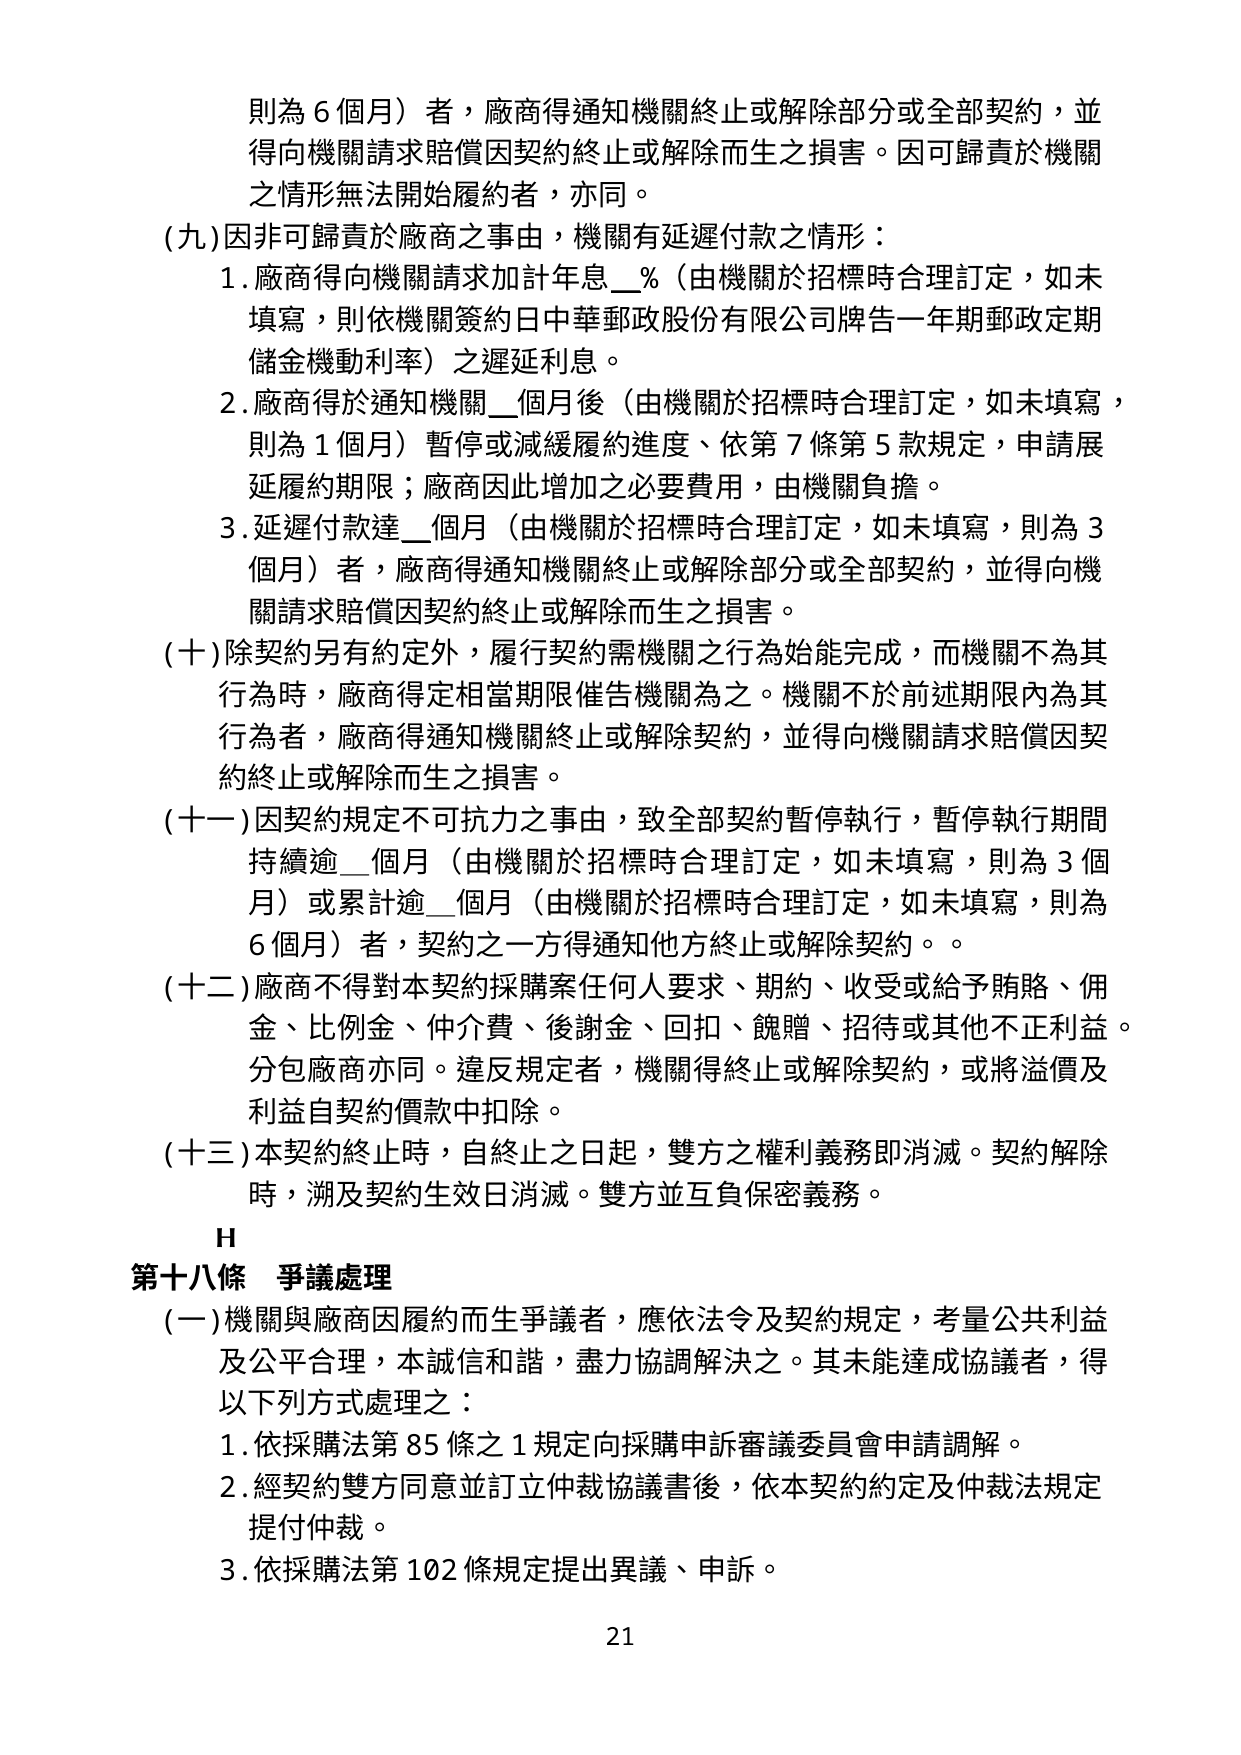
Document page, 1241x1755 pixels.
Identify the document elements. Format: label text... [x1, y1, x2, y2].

text 2.廠商得於通知機關＿個月後（由機關於招標時合理訂定，如未填寫，則為1個月）暫停或減緩履約進度、依第7條第5款規定，申請展延履約期限；廠商因此增加之必要費用，由機關負擔。 [218, 380, 1104, 505]
text 3.延遲付款達＿個月（由機關於招標時合理訂定，如未填寫，則為3個月）者，廠商得通知機關終止或解除部分或全部契約，並得向機關請求賠償因契約終止或解除而生之損害。 [218, 505, 1104, 630]
text (十)除契約另有約定外，履行契約需機關之行為始能完成，而機關不為其行為時，廠商得定相當期限催告機關為之。機關不於前述期限內為其行為者，廠商得通知機關終止或解除契約，並得向機關請求賠償因契約終止或解除而生之損害。 [159, 630, 1110, 797]
text 3.依採購法第102條規定提出異議、申訴。 [218, 1547, 1104, 1589]
text 第十八條 爭議處理 [130, 1255, 1110, 1297]
text (十二)廠商不得對本契約採購案任何人要求、期約、收受或給予賄賂、佣金、比例金、仲介費、後謝金、回扣、餽贈、招待或其他不正利益。分包廠商亦同。違反規定者，機關得終止或解除契約，或將溢價及利益自契約價款中扣除。 [159, 964, 1110, 1130]
text 1.依採購法第85條之1規定向採購申訴審議委員會申請調解。 [218, 1422, 1104, 1464]
text (十一)因契約規定不可抗力之事由，致全部契約暫停執行，暫停執行期間持續逾＿個月（由機關於招標時合理訂定，如未填寫，則為3個月）或累計逾＿個月（由機關於招標時合理訂定，如未填寫，則為6個月）者，契約之一方得通知他方終止或解除契約。。 [159, 797, 1110, 964]
text 3.暫停執行期間累計逾＿個月（由機關於招標時合理訂定，如未填寫，則為6個月）者，廠商得通知機關終止或解除部分或全部契約，並得向機關請求賠償因契約終止或解除而生之損害。因可歸責於機關之情形無法開始履約者，亦同。 [218, 89, 1104, 214]
text 2.經契約雙方同意並訂立仲裁協議書後，依本契約約定及仲裁法規定提付仲裁。 [218, 1464, 1104, 1547]
text (一)機關與廠商因履約而生爭議者，應依法令及契約規定，考量公共利益及公平合理，本誠信和諧，盡力協調解決之。其未能達成協議者，得以下列方式處理之： [159, 1297, 1110, 1422]
text 1.廠商得向機關請求加計年息＿%（由機關於招標時合理訂定，如未填寫，則依機關簽約日中華郵政股份有限公司牌告一年期郵政定期儲金機動利率）之遲延利息。 [218, 255, 1104, 380]
text (十三)本契約終止時，自終止之日起，雙方之權利義務即消滅。契約解除時，溯及契約生效日消滅。雙方並互負保密義務。 [159, 1130, 1110, 1214]
text  [159, 1214, 1110, 1255]
text (九)因非可歸責於廠商之事由，機關有延遲付款之情形： [159, 214, 1110, 255]
